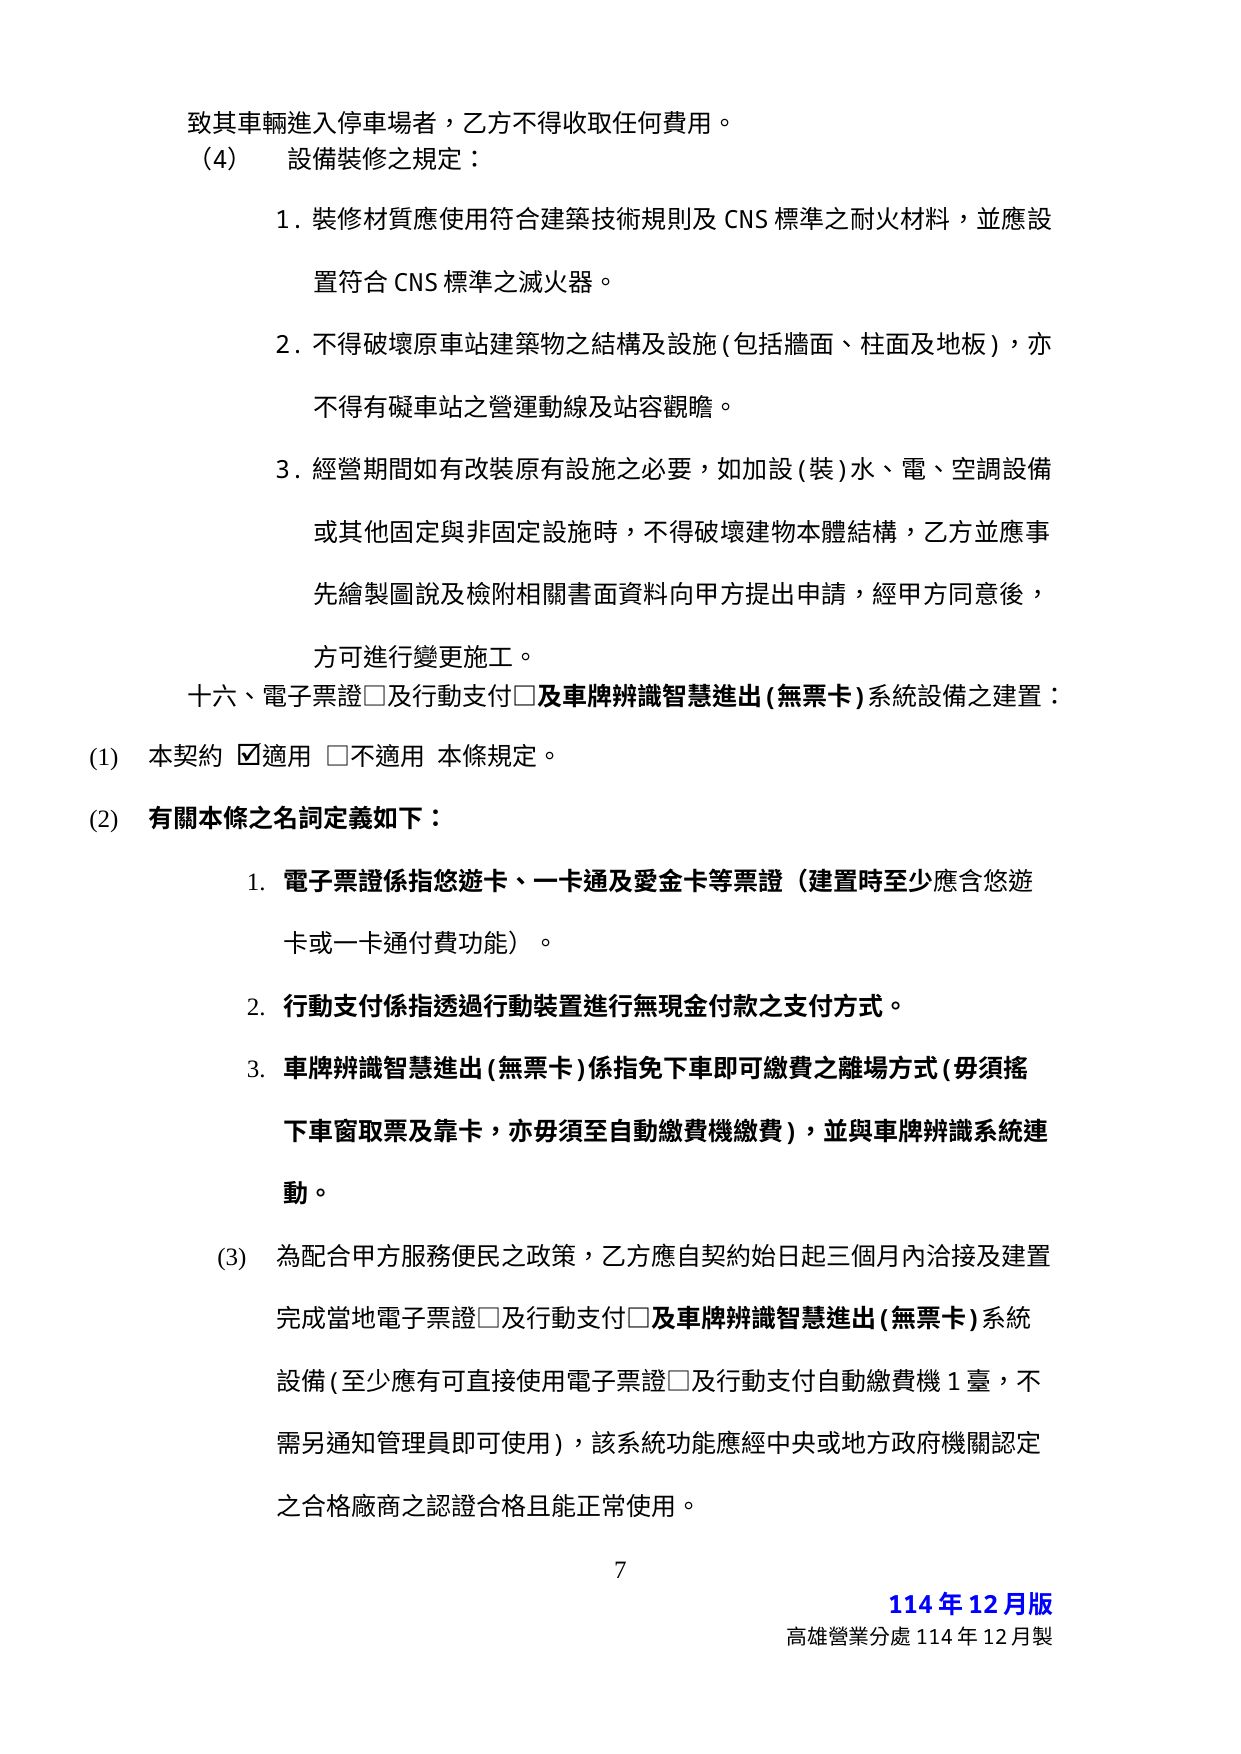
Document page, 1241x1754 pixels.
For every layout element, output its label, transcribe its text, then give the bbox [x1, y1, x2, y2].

list 裝修材質應使用符合建築技術規則及CNS標準之耐火材料，並應設置符合CNS標準之滅火器。 [275, 176, 1053, 301]
list 電子票證係指悠遊卡、一卡通及愛金卡等票證（建置時至少應含悠遊卡或一卡通付費功能）。 [247, 838, 1053, 963]
list 車牌辨識智慧進出(無票卡)係指免下車即可繳費之離場方式(毋須搖下車窗取票及靠卡，亦毋須至自動繳費機繳費)，並與車牌辨識系統連動。 [247, 1025, 1053, 1213]
text 十六、電子票證□及行動支付□及車牌辨識智慧進出(無票卡)系統設備之建置： [187, 676, 1047, 713]
list 行動支付係指透過行動裝置進行無現金付款之支付方式。 [247, 963, 1053, 1025]
list 致其車輛進入停車場者，乙方不得收取任何費用。 [187, 103, 1047, 140]
list 不得破壞原車站建築物之結構及設施(包括牆面、柱面及地板)，亦不得有礙車站之營運動線及站容觀瞻。 [275, 301, 1053, 426]
list 設備裝修之規定： [187, 140, 1047, 176]
list 有關本條之名詞定義如下： [89, 775, 1053, 838]
list 為配合甲方服務便民之政策，乙方應自契約始日起三個月內洽接及建置完成當地電子票證□及行動支付□及車牌辨識智慧進出(無票卡)系統設備(至少應有可直接使用電子票證□及行動支付自動繳費機1臺，不需另通知管理員即可使用)，該系統功能應經中央或地方政府機關認定之合格廠商之認證合格且能正常使用。 [217, 1213, 1053, 1525]
list 本契約 適用 □不適用 本條規定。 [89, 713, 1053, 775]
list 經營期間如有改裝原有設施之必要，如加設(裝)水、電、空調設備或其他固定與非固定設施時，不得破壞建物本體結構，乙方並應事先繪製圖說及檢附相關書面資料向甲方提出申請，經甲方同意後，方可進行變更施工。 [275, 426, 1053, 676]
